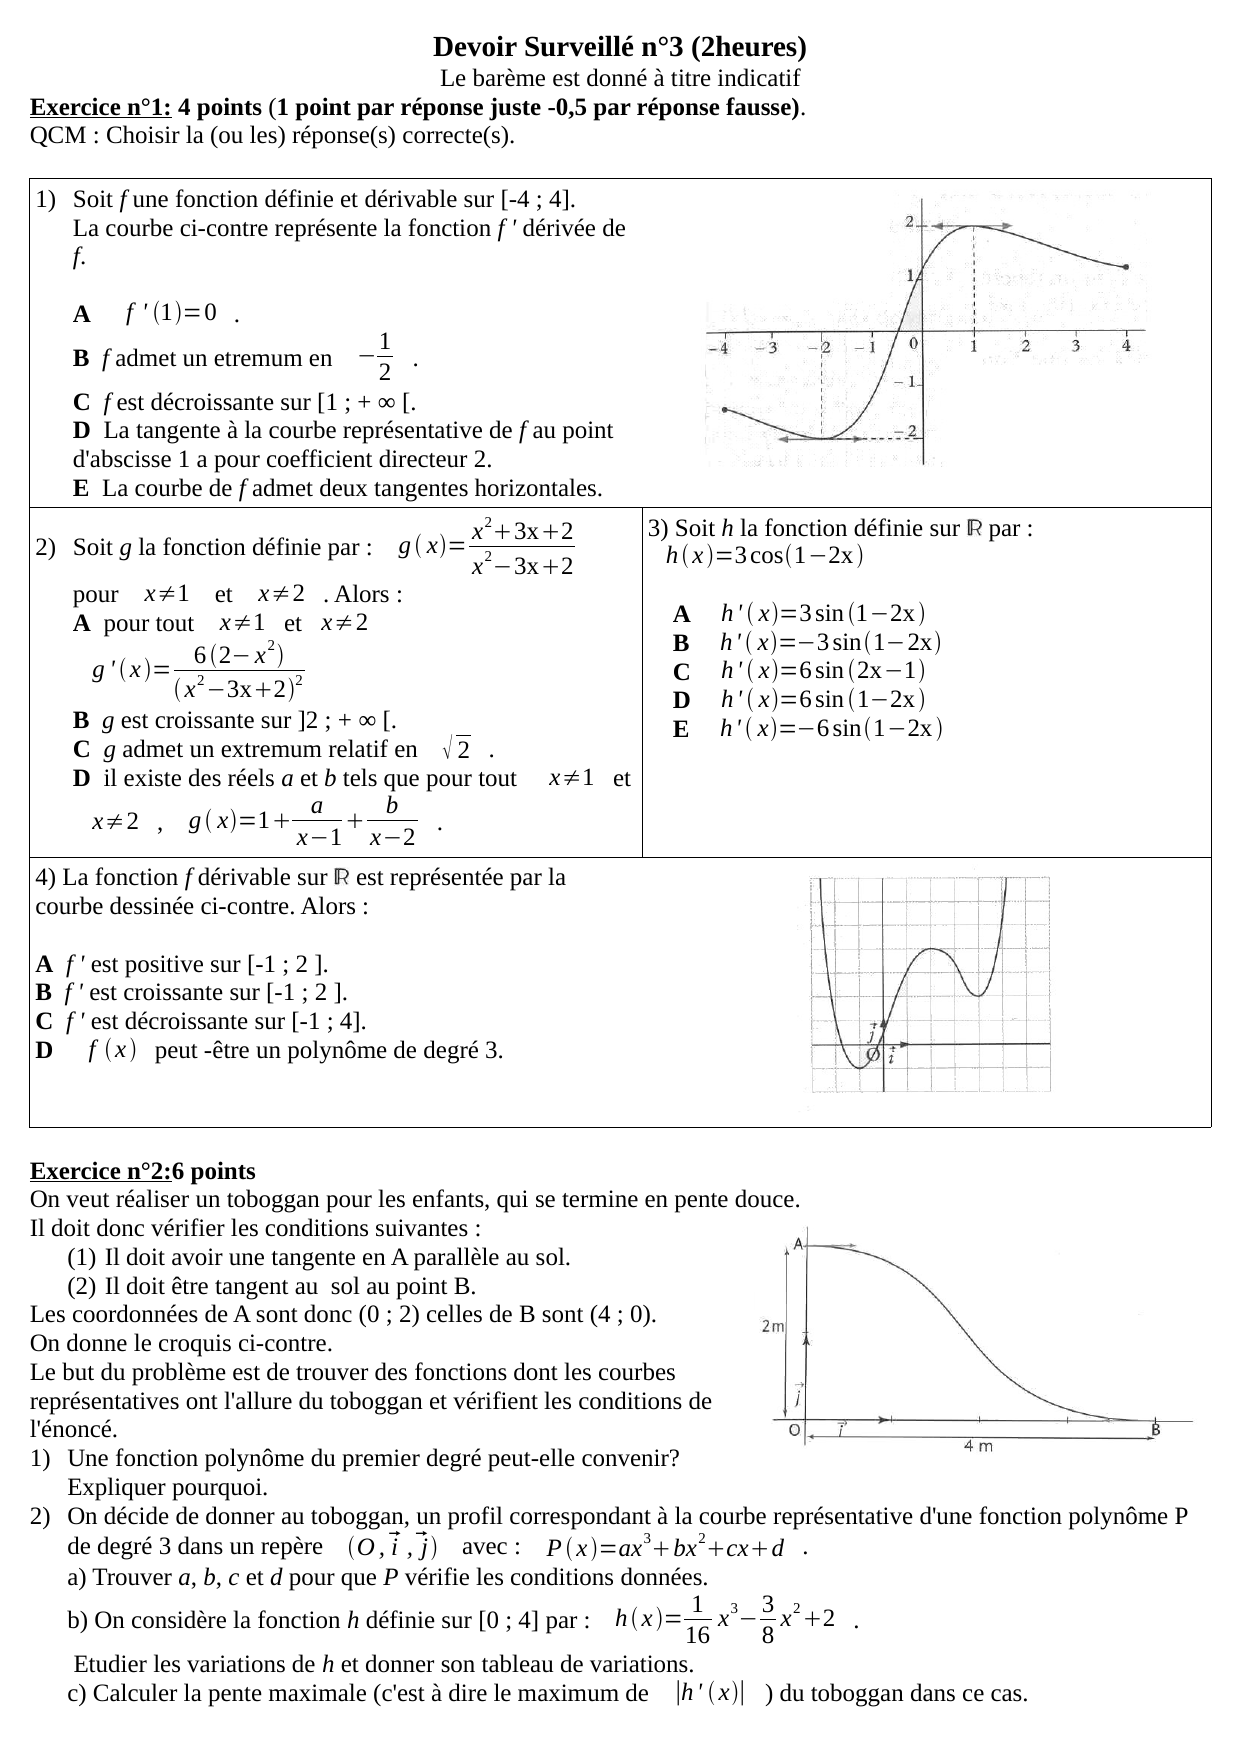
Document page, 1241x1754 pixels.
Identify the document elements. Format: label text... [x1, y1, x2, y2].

text Il doit donc vérifier les conditions suivantes : [29, 1213, 753, 1242]
text Le barème est donné à titre indicatif [29, 63, 1211, 92]
table_cell 4) La fonction f dérivable sur est représentée par la courbe dessinée ci-contre. Alors : A f ' est positive sur [-1 ; 2 ]. B f ' est croissante sur [-1 ; 2 ]. C f ' est décroissante sur [-1 ; 4]. D peut -être un polynôme de degré 3. [30, 858, 642, 1127]
list On décide de donner au toboggan, un profil correspondant à la courbe représentative d'une fonction polynôme P de degré 3 dans un repère avec : . a) Trouver a, b, c et d pour que P vérifie les conditions données. b) On considère la fonction h définie sur [0 ; 4] par : . Etudier les variations de h et donner son tableau de variations. c) Calculer la pente maximale (c'est à dire le maximum de ) du toboggan dans ce cas. d) Donner l'équation de la tangente à Ch au point d'abscisse 2. [29, 1501, 1211, 1707]
text Exercice n°2:6 points [29, 1156, 1211, 1184]
picture [753, 1213, 1209, 1458]
list Il doit être tangent au sol au point B. [67, 1271, 753, 1299]
list Une fonction polynôme du premier degré peut-elle convenir? Expliquer pourquoi. [29, 1443, 1211, 1501]
table_cell Soit g la fonction définie par : pour et . Alors : A pour tout et B g est croissante sur ]2 ; + ∞ [. C g admet un extremum relatif en . D il existe des réels a et b tels que pour tout et, . [30, 508, 642, 857]
text Le but du problème est de trouver des fonctions dont les courbes représentatives ont l'allure du toboggan et vérifient les conditions de l'énoncé. [29, 1357, 753, 1443]
picture [694, 183, 1158, 484]
list Il doit avoir une tangente en A parallèle au sol. [67, 1242, 753, 1271]
text Les coordonnées de A sont donc (0 ; 2) celles de B sont (4 ; 0). [29, 1299, 753, 1328]
text On donne le croquis ci-contre. [29, 1328, 753, 1357]
picture [333, 867, 350, 886]
table_header [642, 179, 1211, 507]
table_header Soit f une fonction définie et dérivable sur [-4 ; 4]. La courbe ci-contre représente la fonction f ' dérivée de f. A . B f admet un etremum en . C f est décroissante sur [1 ; + ∞ [. D La tangente à la courbe représentative de f au point d'abscisse 1 a pour coefficient directeur 2. E La courbe de f admet deux tangentes horizontales. [30, 179, 642, 507]
table_cell [642, 858, 1211, 1127]
text QCM : Choisir la (ou les) réponse(s) correcte(s). [29, 121, 1211, 149]
picture [791, 864, 1061, 1113]
picture [966, 518, 983, 537]
text Devoir Surveillé n°3 (2heures) [29, 29, 1211, 63]
text On veut réaliser un toboggan pour les enfants, qui se termine en pente douce. [29, 1184, 1211, 1213]
table_cell 3) Soit h la fonction définie sur par : A B C D E [643, 508, 1211, 857]
text Exercice n°1: 4 points (1 point par réponse juste -0,5 par réponse fausse). [29, 92, 1211, 121]
